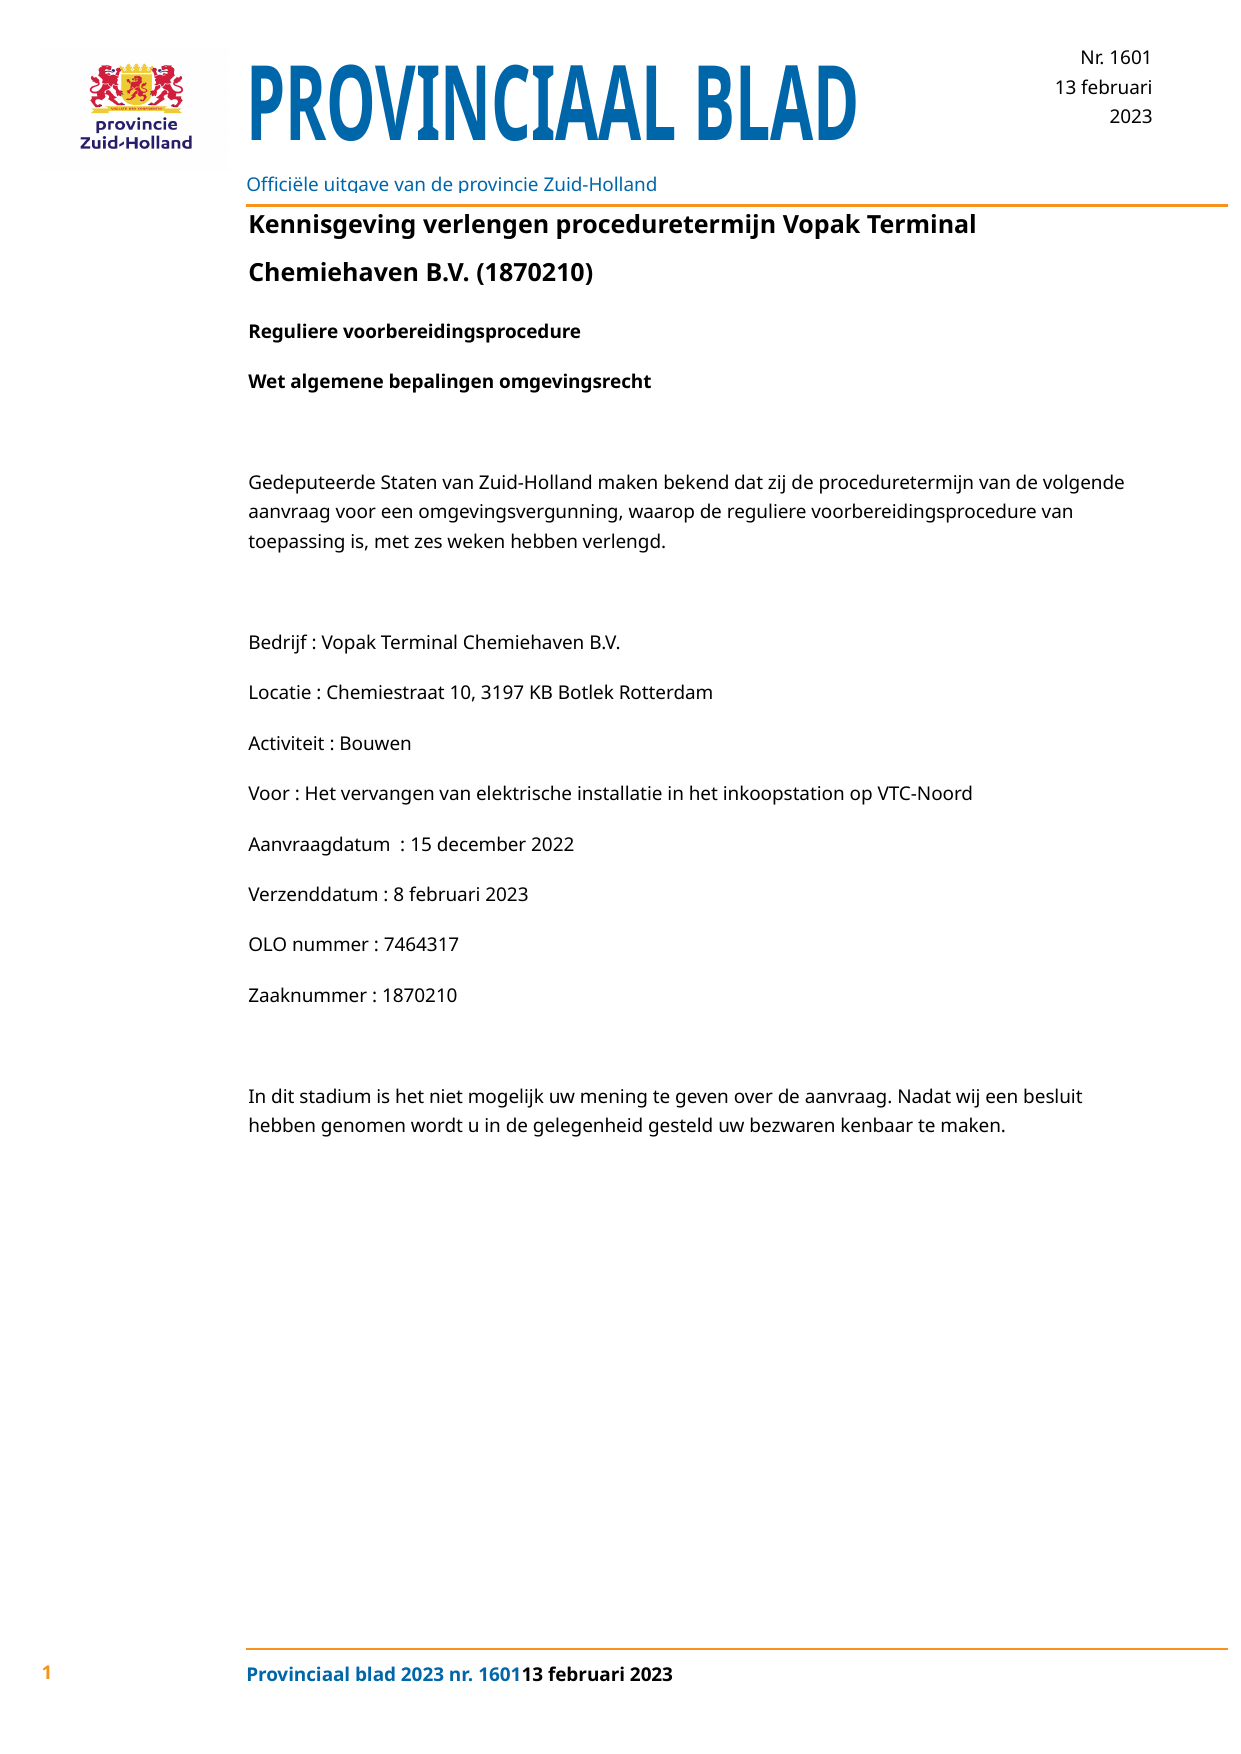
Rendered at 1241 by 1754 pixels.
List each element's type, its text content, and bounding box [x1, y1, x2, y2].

text Voor : Het vervangen van elektrische installatie in het inkoopstation op VTC-Noord [248, 780, 1152, 806]
text Locatie : Chemiestraat 10, 3197 KB Botlek Rotterdam [248, 679, 1152, 705]
text Wet algemene bepalingen omgevingsrecht [248, 368, 1152, 394]
picture [41, 47, 231, 172]
text Verzenddatum : 8 februari 2023 [248, 881, 1152, 907]
text Zaaknummer : 1870210 [248, 982, 1152, 1008]
text Bedrijf : Vopak Terminal Chemiehaven B.V. [248, 629, 1152, 655]
text Reguliere voorbereidingsprocedure [248, 318, 1152, 344]
text In dit stadium is het niet mogelijk uw mening te geven over de aanvraag. Nadat wij een besluit hebben genomen wordt u in de gelegenheid gesteld uw bezwaren kenbaar te maken. [248, 1083, 1152, 1138]
text OLO nummer : 7464317 [248, 932, 1152, 957]
text Activiteit : Bouwen [248, 730, 1152, 756]
text Aanvraagdatum : 15 december 2022 [248, 831, 1152, 857]
text Gedeputeerde Staten van Zuid-Holland maken bekend dat zij de proceduretermijn van de volgende aanvraag voor een omgevingsvergunning, waarop de reguliere voorbereidingsprocedure van toepassing is, met zes weken hebben verlengd. [248, 469, 1152, 554]
text Kennisgeving verlengen proceduretermijn Vopak Terminal Chemiehaven B.V. (1870210) [248, 207, 1152, 288]
